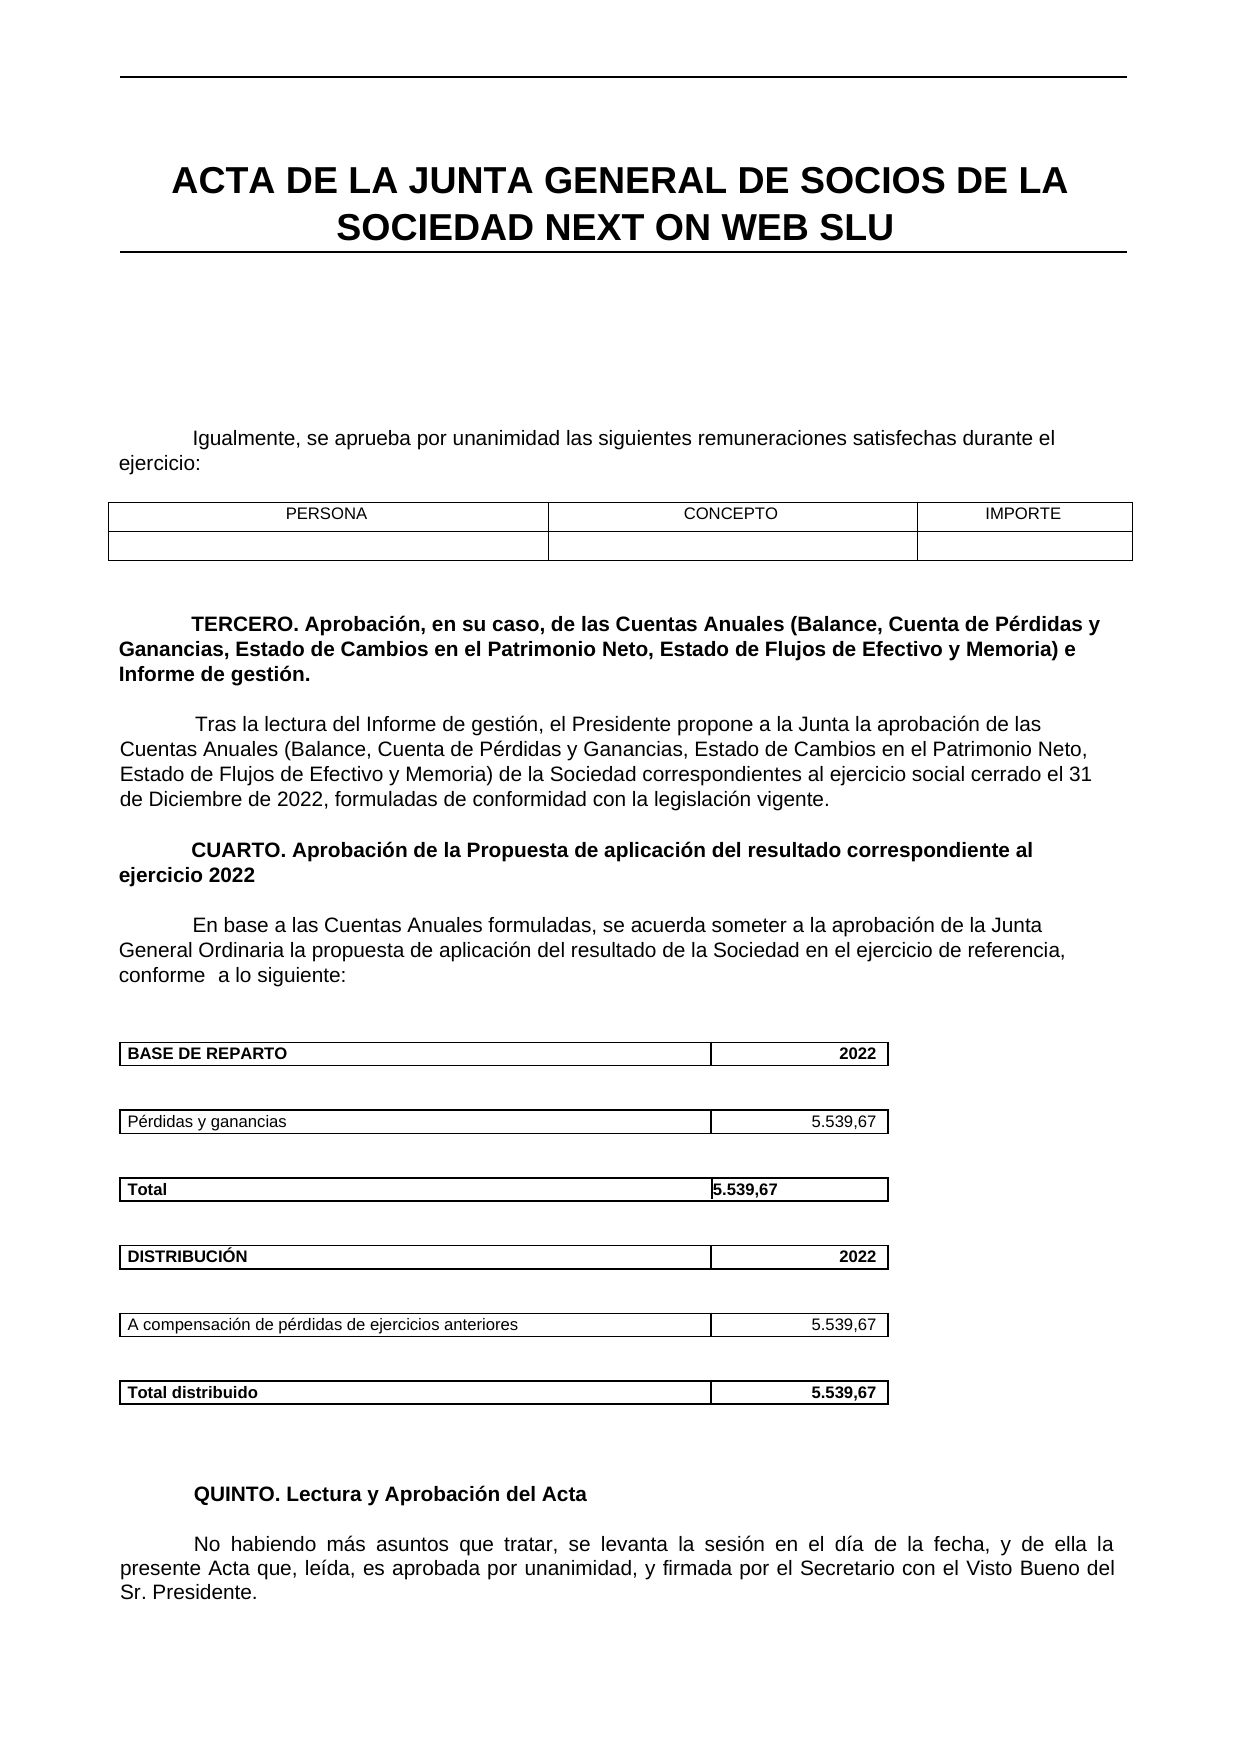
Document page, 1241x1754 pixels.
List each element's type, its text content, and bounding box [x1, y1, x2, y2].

table_cell Total distribuido [121, 1382, 710, 1403]
table_cell DISTRIBUCIÓN [121, 1246, 710, 1268]
table_cell Pérdidas y ganancias [121, 1111, 710, 1132]
table_cell [711, 1270, 888, 1312]
table_header IMPORTE [918, 503, 1132, 531]
table_cell [549, 532, 917, 560]
table_cell [109, 532, 548, 560]
text Cuentas Anuales (Balance, Cuenta de Pérdidas y Ganancias, Estado de Cambios en el Patrimonio Neto, Estado de Flujos de Efectivo y Memoria) de la Sociedad correspondientes al ejercicio social cerrado el 31 de Diciembre de 2022, formuladas de conformidad con la legislación vigente. [119, 737, 1119, 811]
table_cell [711, 1134, 888, 1177]
table_cell 5.539,67 [712, 1382, 887, 1403]
table_cell [120, 1337, 711, 1380]
table_cell [120, 1066, 711, 1109]
table_header PERSONA [109, 503, 548, 531]
table_cell 2022 [712, 1246, 887, 1268]
table_cell 5.539,67 [711, 1179, 887, 1200]
text Tras la lectura del Informe de gestión, el Presidente propone a la Junta la aprobación de las [195, 712, 1119, 736]
text TERCERO. Aprobación, en su caso, de las Cuentas Anuales (Balance, Cuenta de Pérdidas y Ganancias, Estado de Cambios en el Patrimonio Neto, Estado de Flujos de Efectivo y Memoria) e Informe de gestión. [118, 612, 1119, 685]
table_cell [711, 1066, 888, 1109]
table_cell [120, 1134, 711, 1177]
table_cell [120, 1270, 711, 1312]
table_header BASE DE REPARTO [121, 1043, 710, 1065]
table_cell 5.539,67 [712, 1111, 887, 1132]
table_cell [711, 1202, 888, 1245]
text Igualmente, se aprueba por unanimidad las siguientes remuneraciones satisfechas durante el ejercicio: [118, 426, 1119, 475]
table_cell A compensación de pérdidas de ejercicios anteriores [121, 1314, 710, 1336]
table_cell [120, 1202, 711, 1245]
text QUINTO. Lectura y Aprobación del Acta [194, 1482, 1119, 1506]
table_cell Total [121, 1179, 711, 1200]
table_header 2022 [712, 1043, 887, 1065]
subtitle ACTA DE LA JUNTA GENERAL DE SOCIOS DE LA SOCIEDAD NEXT ON WEB SLU [121, 159, 1119, 248]
text En base a las Cuentas Anuales formuladas, se acuerda someter a la aprobación de la Junta General Ordinaria la propuesta de aplicación del resultado de la Sociedad en el ejercicio de referencia, conforme a lo siguiente: [118, 913, 1119, 989]
table_header CONCEPTO [549, 503, 917, 531]
text CUARTO. Aprobación de la Propuesta de aplicación del resultado correspondiente al ejercicio 2022 [118, 838, 1119, 887]
table_cell 5.539,67 [712, 1314, 887, 1336]
table_cell [918, 532, 1132, 560]
text No habiendo más asuntos que tratar, se levanta la sesión en el día de la fecha, y de ella la presente Acta que, leída, es aprobada por unanimidad, y firmada por el Secretario con el Visto Bueno del Sr. Presidente. [120, 1532, 1116, 1604]
table_cell [711, 1337, 888, 1380]
